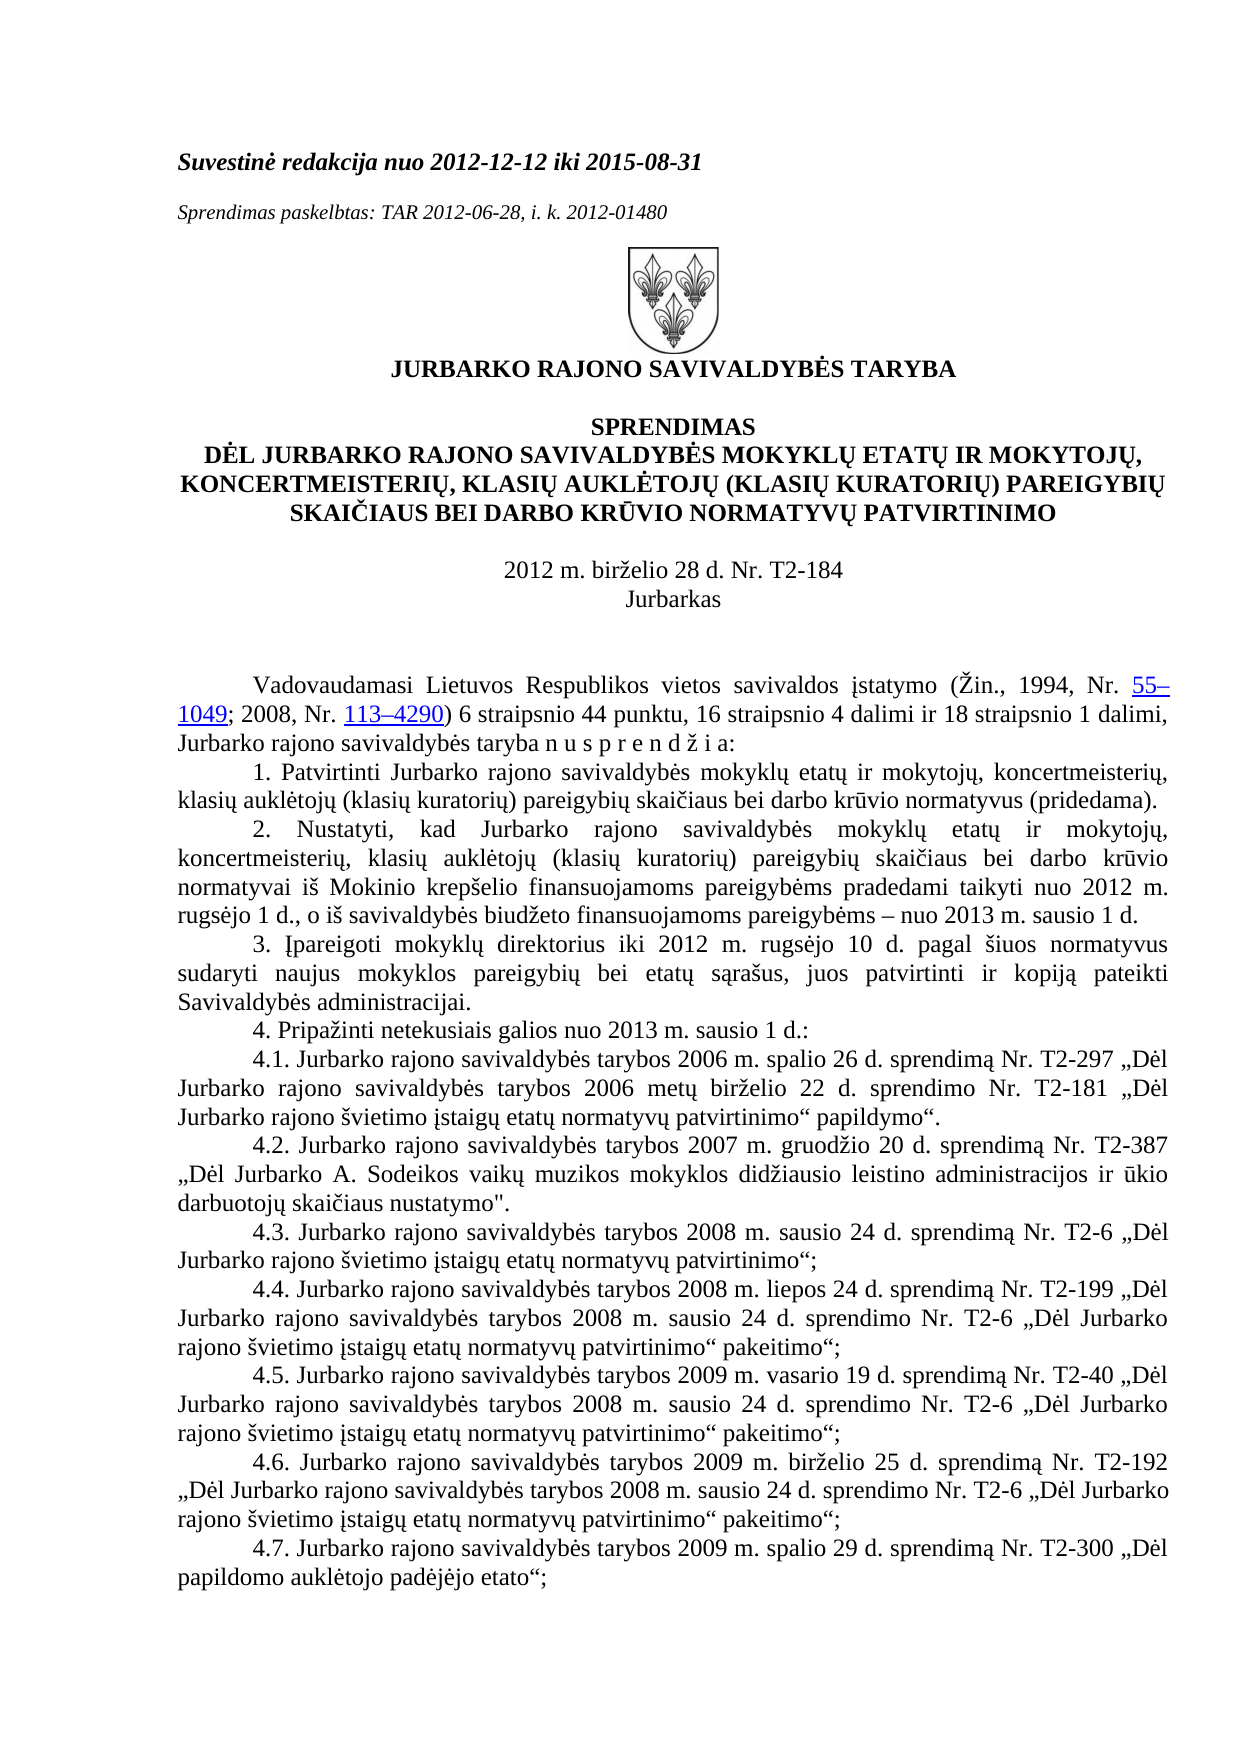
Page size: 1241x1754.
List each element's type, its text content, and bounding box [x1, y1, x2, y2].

text 4.6. Jurbarko rajono savivaldybės tarybos 2009 m. birželio 25 d. sprendimą Nr. T2-192 „Dėl Jurbarko rajono savivaldybės tarybos 2008 m. sausio 24 d. sprendimo Nr. T2-6 „Dėl Jurbarko rajono švietimo įstaigų etatų normatyvų patvirtinimo“ pakeitimo“; [177, 1447, 1169, 1533]
text 4.1. Jurbarko rajono savivaldybės tarybos 2006 m. spalio 26 d. sprendimą Nr. T2-297 „Dėl Jurbarko rajono savivaldybės tarybos 2006 metų birželio 22 d. sprendimo Nr. T2-181 „Dėl Jurbarko rajono švietimo įstaigų etatų normatyvų patvirtinimo“ papildymo“. [177, 1044, 1169, 1130]
text 2. Nustatyti, kad Jurbarko rajono savivaldybės mokyklų etatų ir mokytojų, koncertmeisterių, klasių auklėtojų (klasių kuratorių) pareigybių skaičiaus bei darbo krūvio normatyvai iš Mokinio krepšelio finansuojamoms pareigybėms pradedami taikyti nuo 2012 m. rugsėjo 1 d., o iš savivaldybės biudžeto finansuojamoms pareigybėms – nuo 2013 m. sausio 1 d. [177, 814, 1169, 929]
text 4.7. Jurbarko rajono savivaldybės tarybos 2009 m. spalio 29 d. sprendimą Nr. T2-300 „Dėl papildomo auklėtojo padėjėjo etato“; [177, 1533, 1169, 1590]
text 4.3. Jurbarko rajono savivaldybės tarybos 2008 m. sausio 24 d. sprendimą Nr. T2-6 „Dėl Jurbarko rajono švietimo įstaigų etatų normatyvų patvirtinimo“; [177, 1217, 1169, 1274]
text 4. Pripažinti netekusiais galios nuo 2013 m. sausio 1 d.: [177, 1015, 1169, 1044]
text JURBARKO RAJONO SAVIVALDYBĖS TARYBA [177, 354, 1169, 383]
text 4.2. Jurbarko rajono savivaldybės tarybos 2007 m. gruodžio 20 d. sprendimą Nr. T2-387 „Dėl Jurbarko A. Sodeikos vaikų muzikos mokyklos didžiausio leistino administracijos ir ūkio darbuotojų skaičiaus nustatymo". [177, 1130, 1169, 1217]
text 2012 m. birželio 28 d. Nr. T2-184 [177, 555, 1169, 584]
text 4.4. Jurbarko rajono savivaldybės tarybos 2008 m. liepos 24 d. sprendimą Nr. T2-199 „Dėl Jurbarko rajono savivaldybės tarybos 2008 m. sausio 24 d. sprendimo Nr. T2-6 „Dėl Jurbarko rajono švietimo įstaigų etatų normatyvų patvirtinimo“ pakeitimo“; [177, 1274, 1169, 1360]
text SPRENDIMAS [177, 412, 1169, 440]
text Vadovaudamasi Lietuvos Respublikos vietos savivaldos įstatymo (Žin., 1994, Nr. 55–1049; 2008, Nr. 113–4290) 6 straipsnio 44 punktu, 16 straipsnio 4 dalimi ir 18 straipsnio 1 dalimi, Jurbarko rajono savivaldybės taryba n u s p r e n d ž i a: [177, 670, 1169, 757]
text 3. Įpareigoti mokyklų direktorius iki 2012 m. rugsėjo 10 d. pagal šiuos normatyvus sudaryti naujus mokyklos pareigybių bei etatų sąrašus, juos patvirtinti ir kopiją pateikti Savivaldybės administracijai. [177, 929, 1169, 1015]
text Sprendimas paskelbtas: TAR 2012-06-28, i. k. 2012-01480 [177, 200, 1169, 224]
text 1. Patvirtinti Jurbarko rajono savivaldybės mokyklų etatų ir mokytojų, koncertmeisterių, klasių auklėtojų (klasių kuratorių) pareigybių skaičiaus bei darbo krūvio normatyvus (pridedama). [177, 757, 1169, 814]
text Jurbarkas [177, 584, 1169, 613]
text 4.5. Jurbarko rajono savivaldybės tarybos 2009 m. vasario 19 d. sprendimą Nr. T2-40 „Dėl Jurbarko rajono savivaldybės tarybos 2008 m. sausio 24 d. sprendimo Nr. T2-6 „Dėl Jurbarko rajono švietimo įstaigų etatų normatyvų patvirtinimo“ pakeitimo“; [177, 1360, 1169, 1447]
text Suvestinė redakcija nuo 2012-12-12 iki 2015-08-31 [177, 147, 1169, 176]
text DĖL JURBARKO RAJONO SAVIVALDYBĖS MOKYKLŲ ETATŲ IR MOKYTOJŲ, KONCERTMEISTERIŲ, KLASIŲ AUKLĖTOJŲ (KLASIŲ KURATORIŲ) PAREIGYBIŲ SKAIČIAUS BEI DARBO KRŪVIO NORMATYVŲ PATVIRTINIMO [177, 440, 1169, 527]
